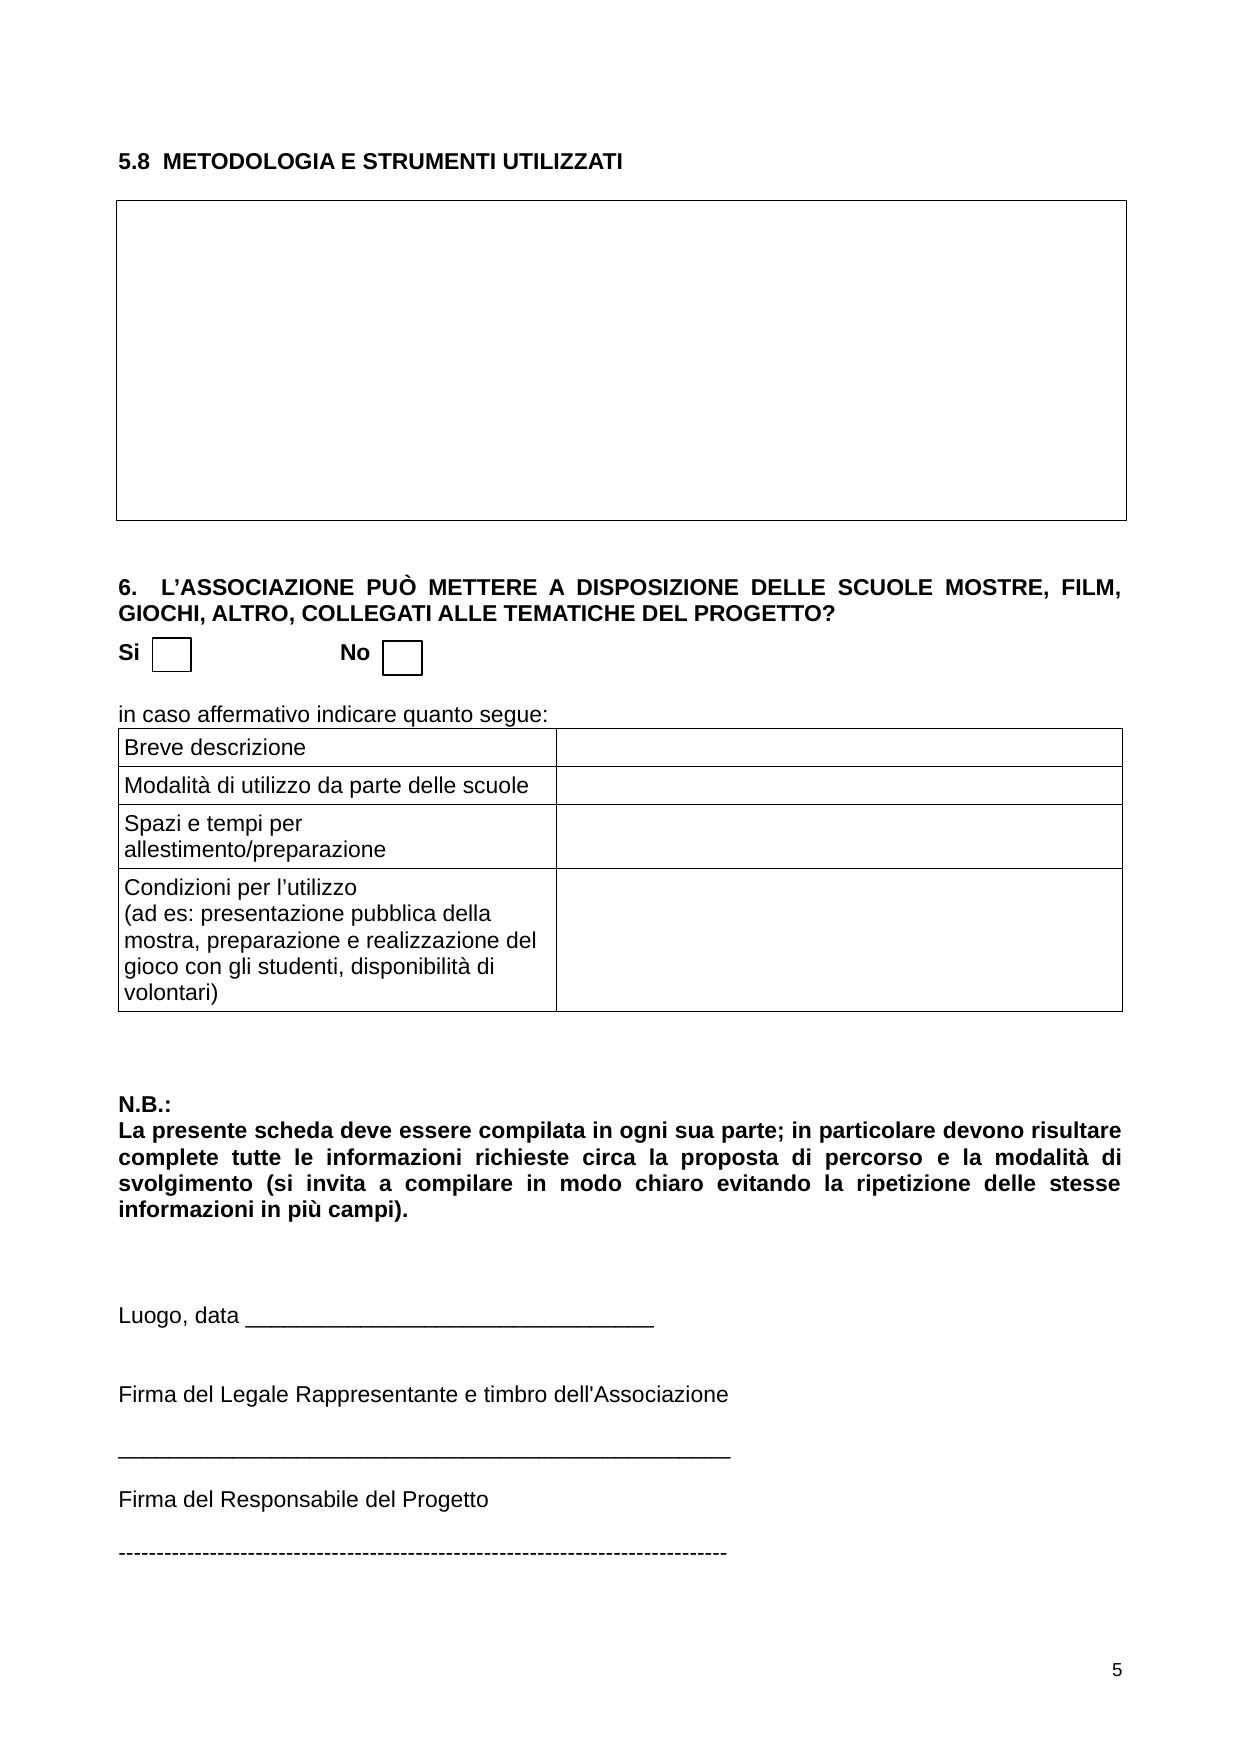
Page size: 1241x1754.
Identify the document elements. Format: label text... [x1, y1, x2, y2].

text Si No [118, 638, 1122, 675]
table_header [557, 729, 1122, 766]
text ________________________________________________ [118, 1433, 1122, 1460]
table_cell [557, 767, 1122, 804]
text Firma del Responsabile del Progetto [118, 1486, 1122, 1512]
text N.B.: [118, 1091, 1122, 1117]
text 6. L’ASSOCIAZIONE PUÒ METTERE A DISPOSIZIONE DELLE SCUOLE MOSTRE, FILM, GIOCHI, ALTRO, COLLEGATI ALLE TEMATICHE DEL PROGETTO? [118, 574, 1122, 626]
table_cell [557, 805, 1122, 868]
table_cell [557, 869, 1122, 1011]
table_cell Condizioni per l’utilizzo (ad es: presentazione pubblica della mostra, preparazione e realizzazione del gioco con gli studenti, disponibilità di volontari) [119, 869, 556, 1011]
text in caso affermativo indicare quanto segue: [118, 701, 1122, 728]
text Firma del Legale Rappresentante e timbro dell'Associazione [118, 1381, 1122, 1407]
table_cell Modalità di utilizzo da parte delle scuole [119, 767, 556, 804]
table_header Breve descrizione [119, 729, 556, 766]
text 5.8 METODOLOGIA E STRUMENTI UTILIZZATI [118, 148, 1122, 174]
table_header [117, 201, 1126, 520]
table_cell Spazi e tempi per allestimento/preparazione [119, 805, 556, 868]
text La presente scheda deve essere compilata in ogni sua parte; in particolare devono risultare complete tutte le informazioni richieste circa la proposta di percorso e la modalità di svolgimento (si invita a compilare in modo chiaro evitando la ripetizione delle stesse informazioni in più campi). [118, 1117, 1122, 1222]
text -------------------------------------------------------------------------------- [118, 1539, 1122, 1565]
text Luogo, data ________________________________ [118, 1302, 1122, 1328]
